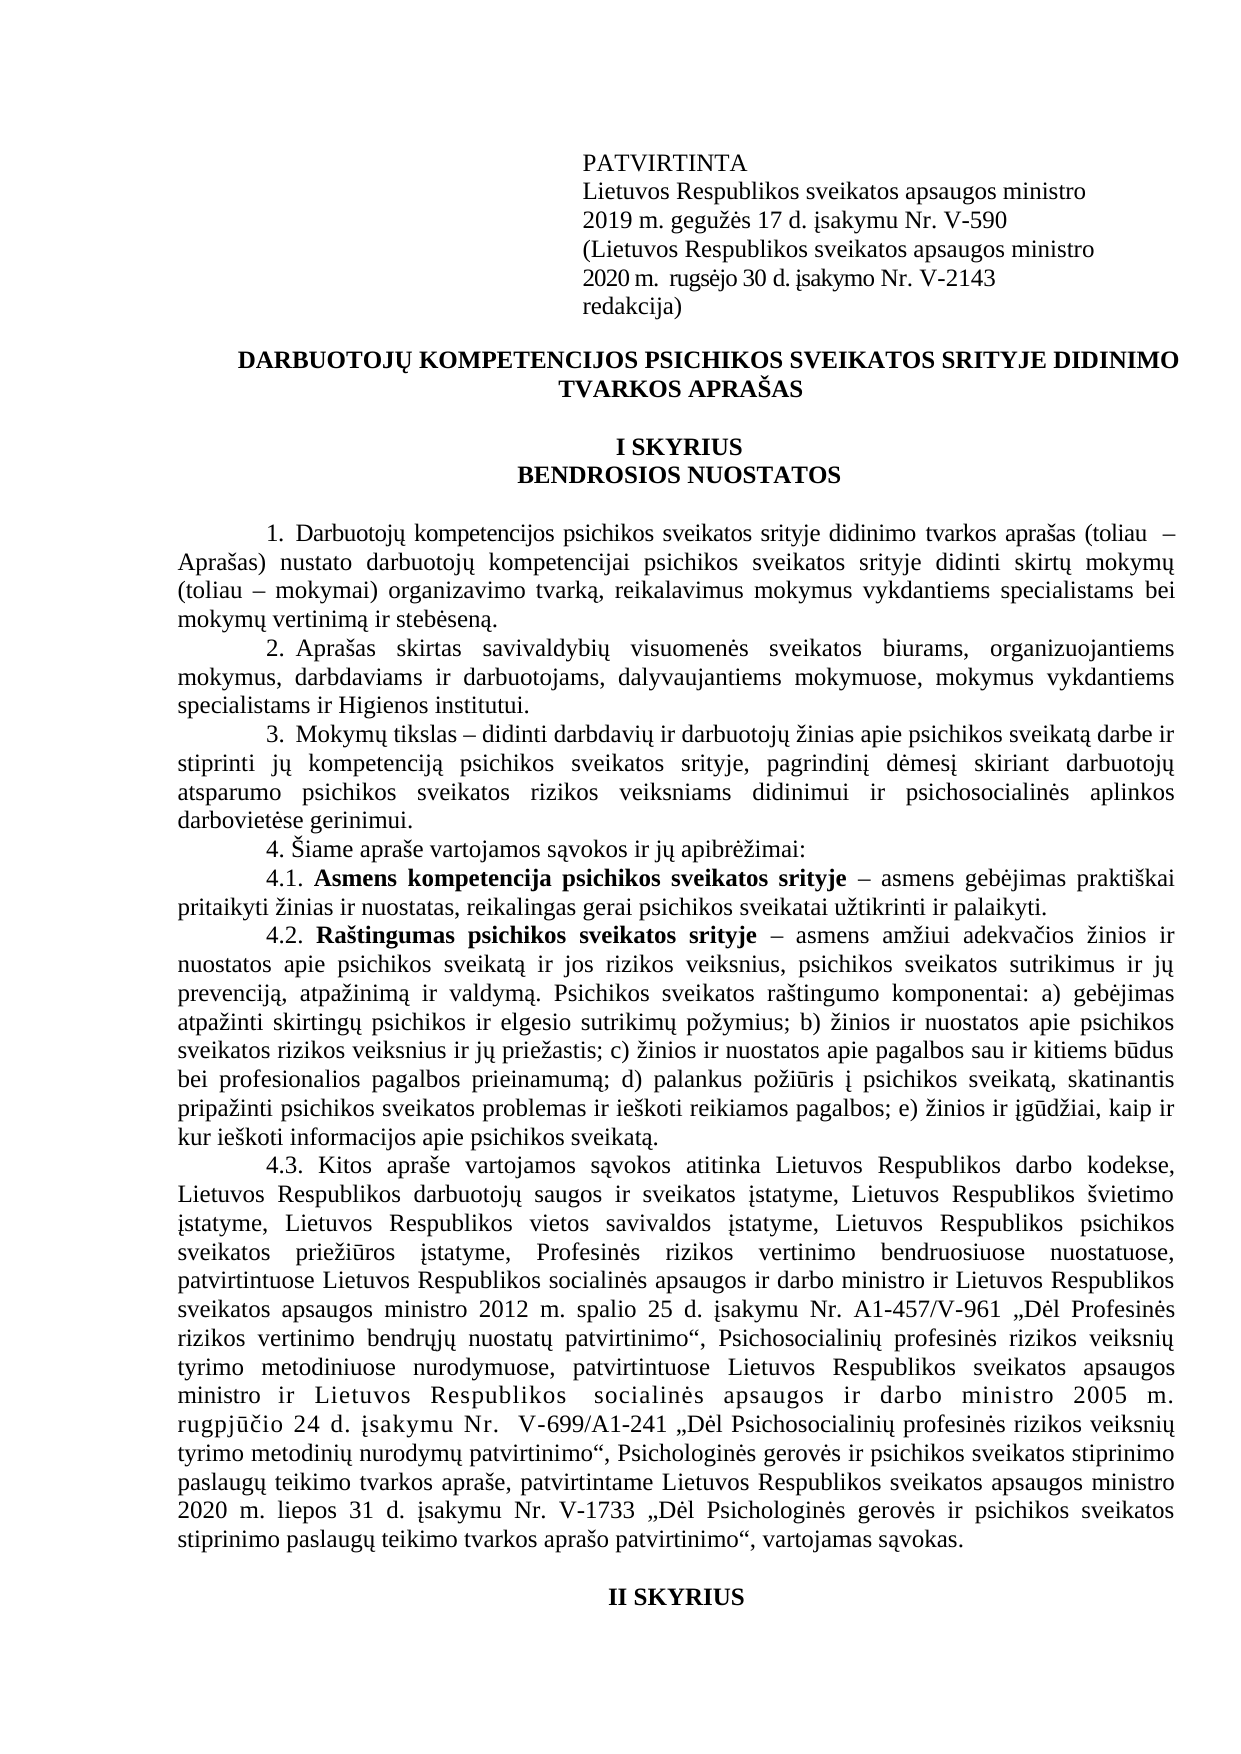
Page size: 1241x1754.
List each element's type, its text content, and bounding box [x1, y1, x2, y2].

text 2019 m. gegužės 17 d. įsakymu Nr. V-590 [582, 205, 1181, 234]
text II SKYRIUS [177, 1582, 1175, 1611]
text 3. Mokymų tikslas – didinti darbdavių ir darbuotojų žinias apie psichikos sveikatą darbe ir stiprinti jų kompetenciją psichikos sveikatos srityje, pagrindinį dėmesį skiriant darbuotojų atsparumo psichikos sveikatos rizikos veiksniams didinimui ir psichosocialinės aplinkos darbovietėse gerinimui. [177, 719, 1175, 834]
text PATVIRTINTA [582, 148, 1181, 176]
text 4.3. Kitos apraše vartojamos sąvokos atitinka Lietuvos Respublikos darbo kodekse, Lietuvos Respublikos darbuotojų saugos ir sveikatos įstatyme, Lietuvos Respublikos švietimo įstatyme, Lietuvos Respublikos vietos savivaldos įstatyme, Lietuvos Respublikos psichikos sveikatos priežiūros įstatyme, Profesinės rizikos vertinimo bendruosiuose nuostatuose, patvirtintuose Lietuvos Respublikos socialinės apsaugos ir darbo ministro ir Lietuvos Respublikos sveikatos apsaugos ministro 2012 m. spalio 25 d. įsakymu Nr. A1-457/V-961 „Dėl Profesinės rizikos vertinimo bendrųjų nuostatų patvirtinimo“, Psichosocialinių profesinės rizikos veiksnių tyrimo metodiniuose nurodymuose, patvirtintuose Lietuvos Respublikos sveikatos apsaugos ministro ir Lietuvos Respublikos socialinės apsaugos ir darbo ministro 2005 m. rugpjūčio 24 d. įsakymu Nr. V-699/A1-241 „Dėl Psichosocialinių profesinės rizikos veiksnių tyrimo metodinių nurodymų patvirtinimo“, Psichologinės gerovės ir psichikos sveikatos stiprinimo paslaugų teikimo tvarkos apraše, patvirtintame Lietuvos Respublikos sveikatos apsaugos ministro 2020 m. liepos 31 d. įsakymu Nr. V-1733 „Dėl Psichologinės gerovės ir psichikos sveikatos stiprinimo paslaugų teikimo tvarkos aprašo patvirtinimo“, vartojamas sąvokas. [177, 1151, 1175, 1553]
text 2020 m. rugsėjo 30 d. įsakymo Nr. V-2143 [582, 263, 1181, 291]
text 4.2. Raštingumas psichikos sveikatos srityje – asmens amžiui adekvačios žinios ir nuostatos apie psichikos sveikatą ir jos rizikos veiksnius, psichikos sveikatos sutrikimus ir jų prevenciją, atpažinimą ir valdymą. Psichikos sveikatos raštingumo komponentai: a) gebėjimas atpažinti skirtingų psichikos ir elgesio sutrikimų požymius; b) žinios ir nuostatos apie psichikos sveikatos rizikos veiksnius ir jų priežastis; c) žinios ir nuostatos apie pagalbos sau ir kitiems būdus bei profesionalios pagalbos prieinamumą; d) palankus požiūris į psichikos sveikatą, skatinantis pripažinti psichikos sveikatos problemas ir ieškoti reikiamos pagalbos; e) žinios ir įgūdžiai, kaip ir kur ieškoti informacijos apie psichikos sveikatą. [177, 921, 1175, 1151]
text I SKYRIUS [177, 432, 1181, 461]
text DARBUOTOJŲ KOMPETENCIJOS PSICHIKOS SVEIKATOS SRITYJE DIDINIMO TVARKOS APRAŠAS [180, 346, 1181, 403]
text (Lietuvos Respublikos sveikatos apsaugos ministro [582, 234, 1181, 263]
text 1. Darbuotojų kompetencijos psichikos sveikatos srityje didinimo tvarkos aprašas (toliau – Aprašas) nustato darbuotojų kompetencijai psichikos sveikatos srityje didinti skirtų mokymų (toliau – mokymai) organizavimo tvarką, reikalavimus mokymus vykdantiems specialistams bei mokymų vertinimą ir stebėseną. [177, 518, 1175, 633]
text 4.1. Asmens kompetencija psichikos sveikatos srityje – asmens gebėjimas praktiškai pritaikyti žinias ir nuostatas, reikalingas gerai psichikos sveikatai užtikrinti ir palaikyti. [177, 863, 1175, 921]
text 2. Aprašas skirtas savivaldybių visuomenės sveikatos biurams, organizuojantiems mokymus, darbdaviams ir darbuotojams, dalyvaujantiems mokymuose, mokymus vykdantiems specialistams ir Higienos institutui. [177, 633, 1175, 719]
text BENDROSIOS NUOSTATOS [177, 461, 1181, 489]
text Lietuvos Respublikos sveikatos apsaugos ministro [582, 176, 1181, 205]
text 4. Šiame apraše vartojamos sąvokos ir jų apibrėžimai: [177, 834, 1175, 863]
text redakcija) [582, 291, 1181, 320]
